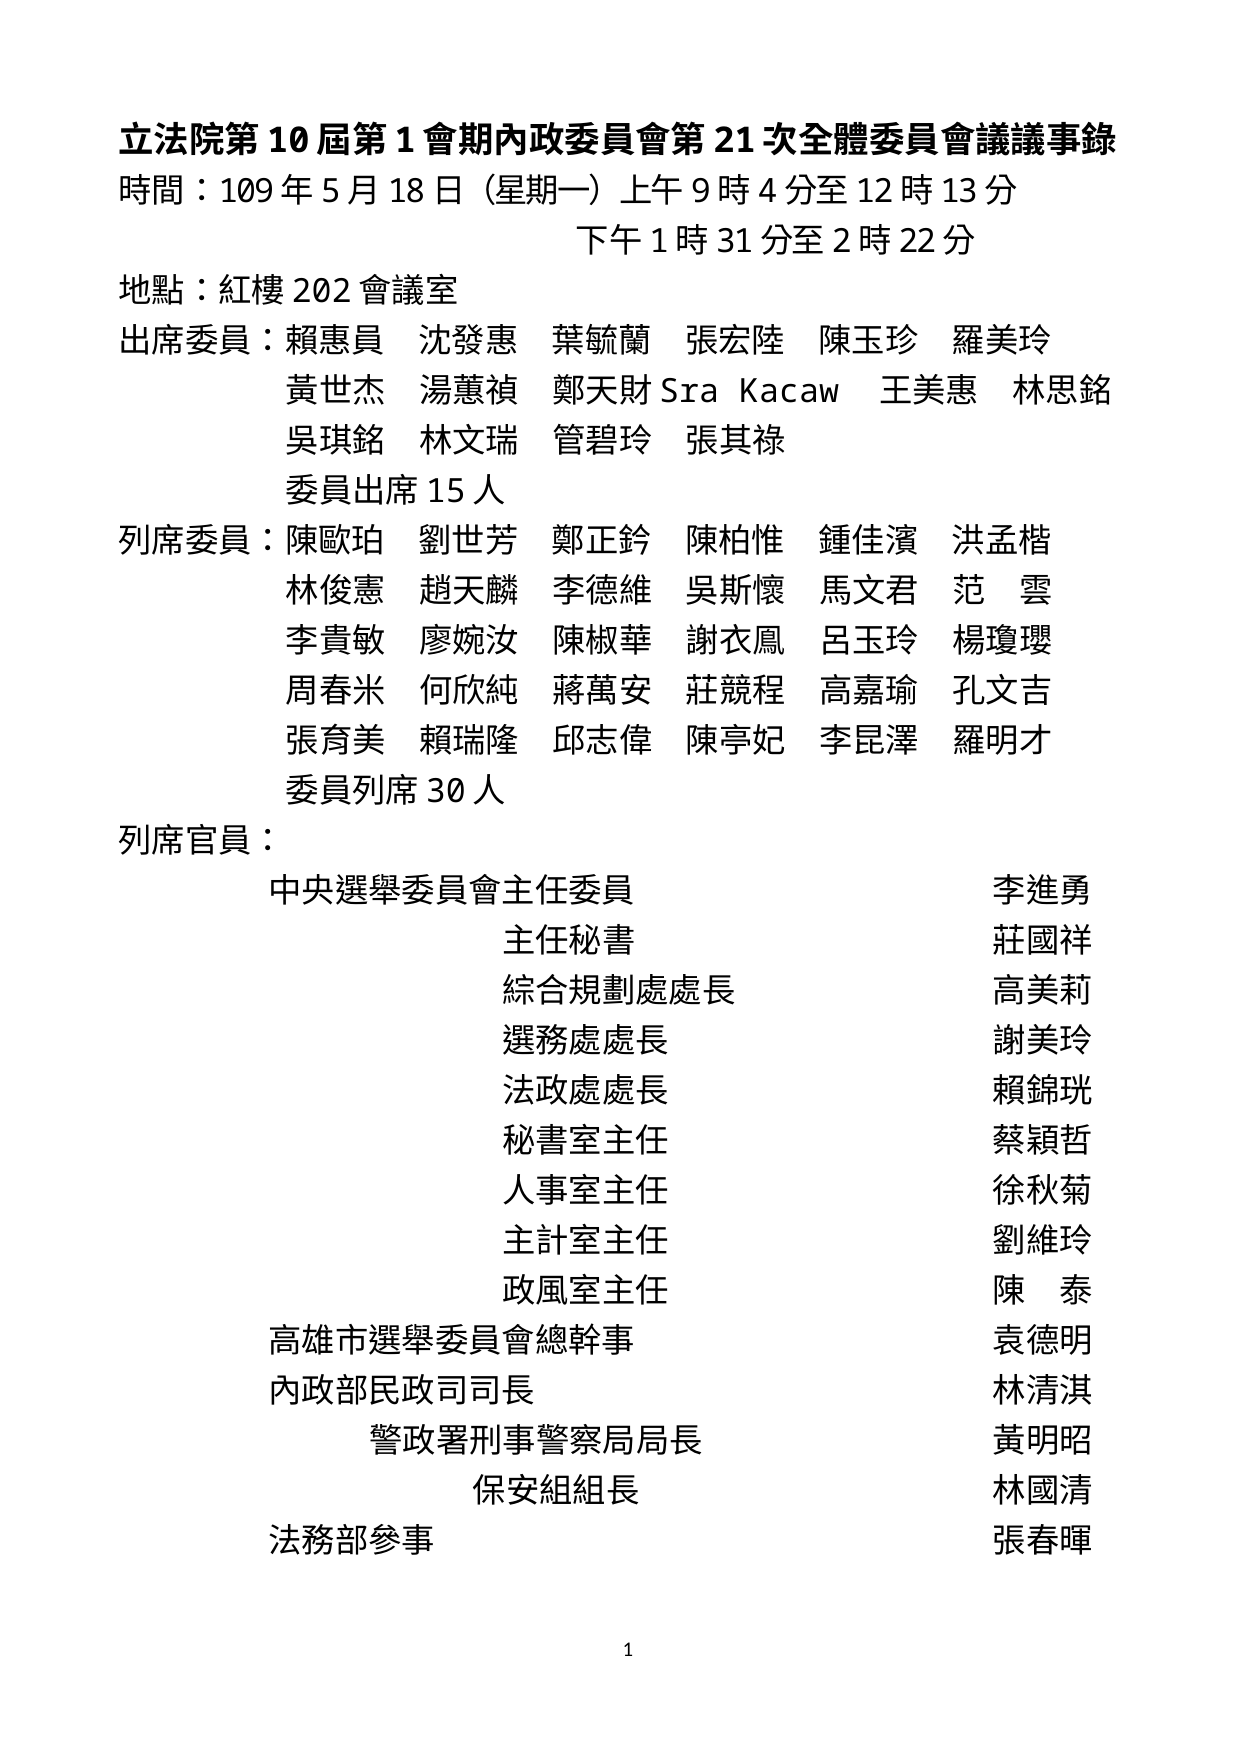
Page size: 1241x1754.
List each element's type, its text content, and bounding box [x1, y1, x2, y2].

text 張育美 賴瑞隆 邱志偉 陳亭妃 李昆澤 羅明才 [286, 712, 1152, 762]
text 列席委員：陳歐珀 劉世芳 鄭正鈐 陳柏惟 鍾佳濱 洪孟楷 [118, 512, 1163, 562]
text 列席官員： [118, 812, 1137, 862]
text 警政署刑事警察局局長 黃明昭 [299, 1412, 1137, 1462]
text 保安組組長 林國清 [299, 1462, 1137, 1512]
text 時間：109年5月18日（星期一）上午9時4分至12時13分 [118, 162, 1137, 212]
text 人事室主任 徐秋菊 [299, 1162, 1137, 1212]
text 林俊憲 趙天麟 李德維 吳斯懷 馬文君 范 雲 [286, 562, 1152, 612]
text 綜合規劃處處長 高美莉 [299, 962, 1137, 1012]
text 主計室主任 劉維玲 [299, 1212, 1137, 1262]
text 下午1時31分至2時22分 [200, 212, 1137, 262]
text 法政處處長 賴錦珖 [299, 1062, 1137, 1112]
text 地點：紅樓202會議室 [118, 262, 1137, 312]
text 中央選舉委員會主任委員 李進勇 [268, 862, 1137, 912]
text 內政部民政司司長 林清淇 [268, 1362, 1137, 1412]
text 出席委員：賴惠員 沈發惠 葉毓蘭 張宏陸 陳玉珍 羅美玲 [118, 312, 1163, 362]
text 法務部參事 張春暉 [268, 1512, 1137, 1562]
text 政風室主任 陳 泰 [299, 1262, 1137, 1312]
text 李貴敏 廖婉汝 陳椒華 謝衣鳯 呂玉玲 楊瓊瓔 [286, 612, 1152, 662]
text 立法院第10屆第1會期內政委員會第21次全體委員會議議事錄 [118, 112, 1137, 162]
text 秘書室主任 蔡穎哲 [299, 1112, 1137, 1162]
text 黃世杰 湯蕙禎 鄭天財Sra Kacaw 王美惠 林思銘 [286, 362, 1152, 412]
text 高雄市選舉委員會總幹事 袁德明 [268, 1312, 1137, 1362]
text 主任秘書 莊國祥 [299, 912, 1137, 962]
text 委員出席15人 [286, 462, 1152, 512]
text 選務處處長 謝美玲 [299, 1012, 1137, 1062]
text 吳琪銘 林文瑞 管碧玲 張其祿 [286, 412, 1152, 462]
text 周春米 何欣純 蔣萬安 莊競程 高嘉瑜 孔文吉 [286, 662, 1152, 712]
text 委員列席30人 [286, 762, 1152, 812]
